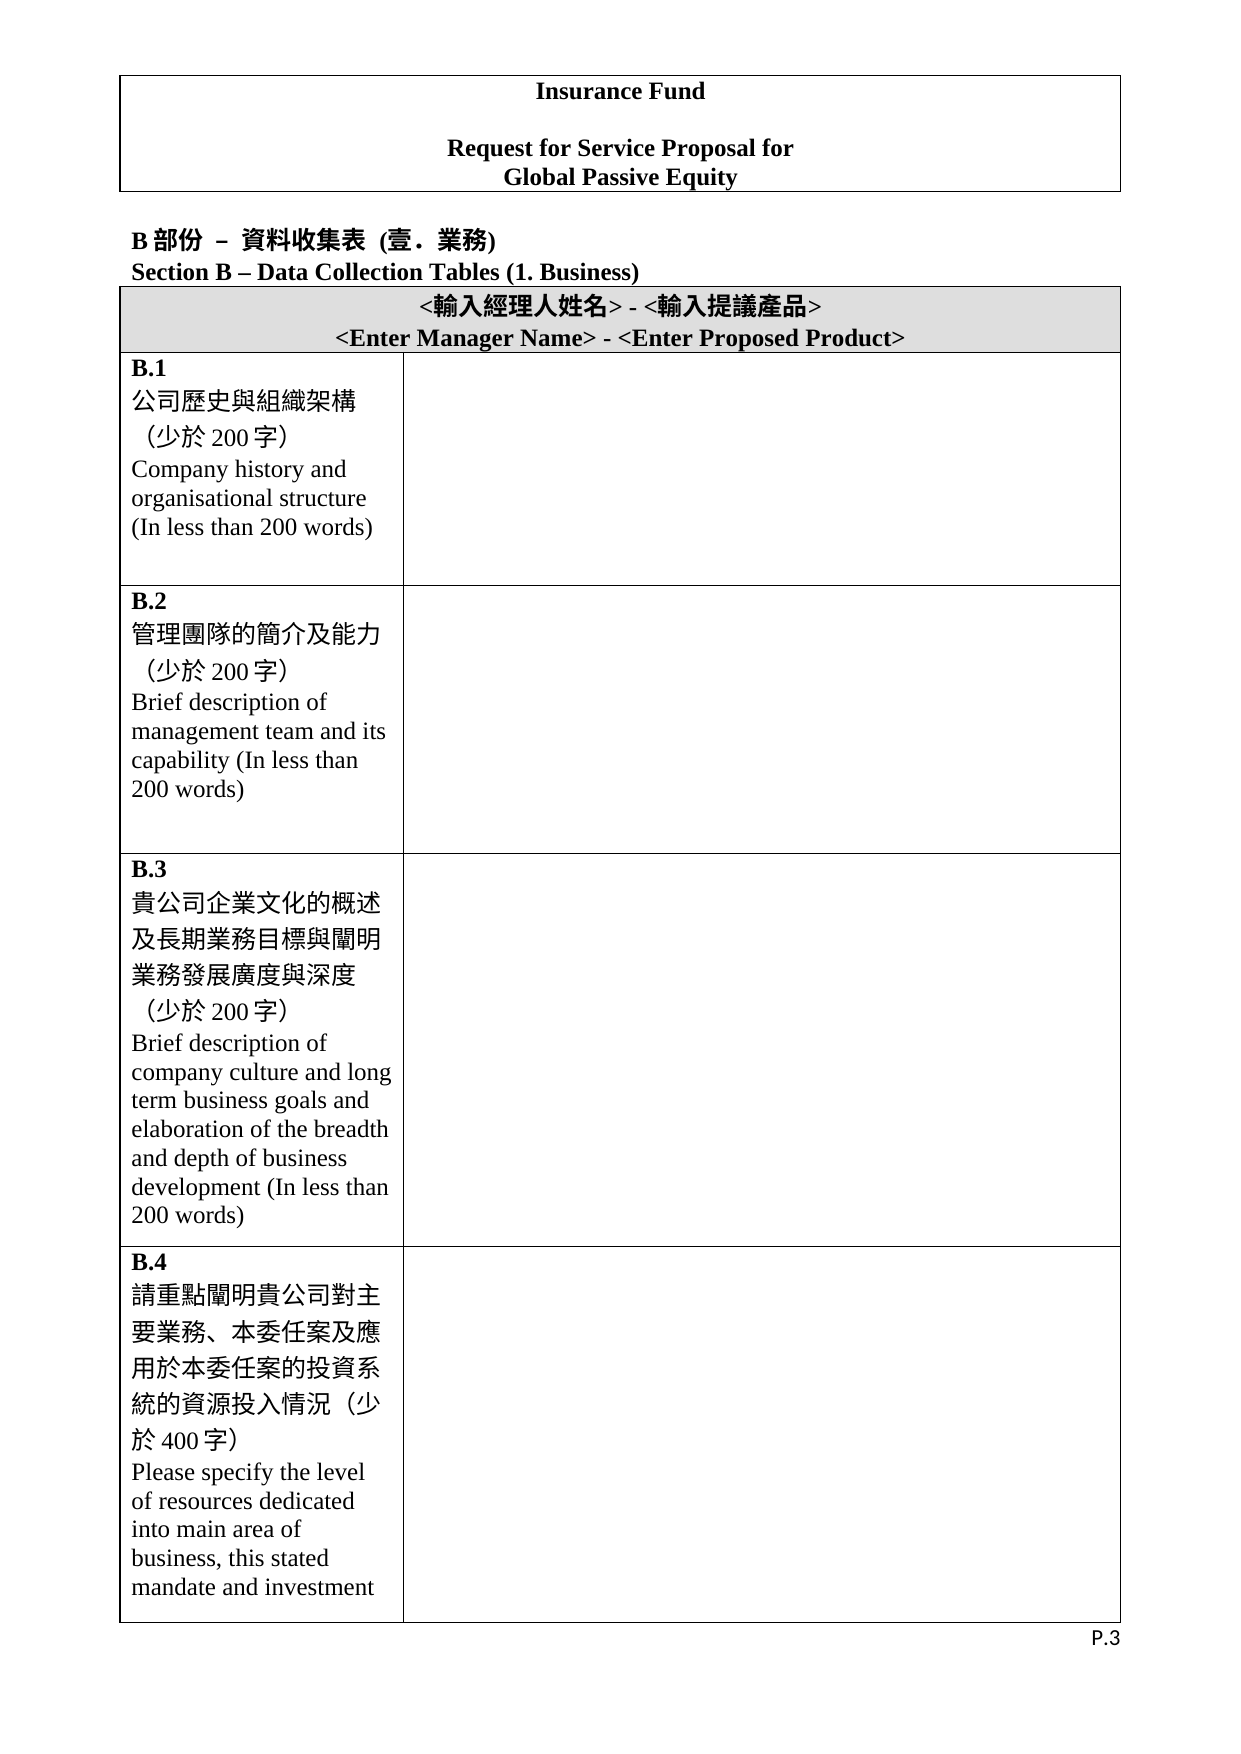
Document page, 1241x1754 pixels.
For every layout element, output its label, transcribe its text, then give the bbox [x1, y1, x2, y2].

table_cell 貴公司企業文化的概述及長期業務目標與闡明業務發展廣度與深度 （少於200字） Brief description of company culture and long term business goals and elaboration of the breadth and depth of business development (In less than 200 words) [121, 854, 403, 1246]
table_cell 公司歷史與組織架構（少於200字） Company history and organisational structure (In less than 200 words) [121, 353, 403, 585]
table_cell [404, 586, 1120, 853]
table_cell [404, 854, 1120, 1246]
table_cell 請重點闡明貴公司對主要業務、本委任案及應用於本委任案的投資系統的資源投入情況（少於400字） Please specify the level of resources dedicated into main area of business, this stated mandate and investment [121, 1247, 403, 1622]
table_cell [120, 192, 1121, 221]
table_cell [404, 353, 1120, 585]
table_cell <輸入經理人姓名> - <輸入提議產品> <Enter Manager Name> - <Enter Proposed Product> [121, 287, 1120, 352]
table_cell [404, 1247, 1120, 1622]
table_cell 管理團隊的簡介及能力（少於200字） Brief description of management team and its capability (In less than 200 words) [121, 586, 403, 853]
table_header Insurance Fund Request for Service Proposal for Global Passive Equity [121, 76, 1120, 191]
table_cell B部份 – 資料收集表 (壹．業務) Section B – Data Collection Tables (1. Business) [120, 221, 1121, 286]
